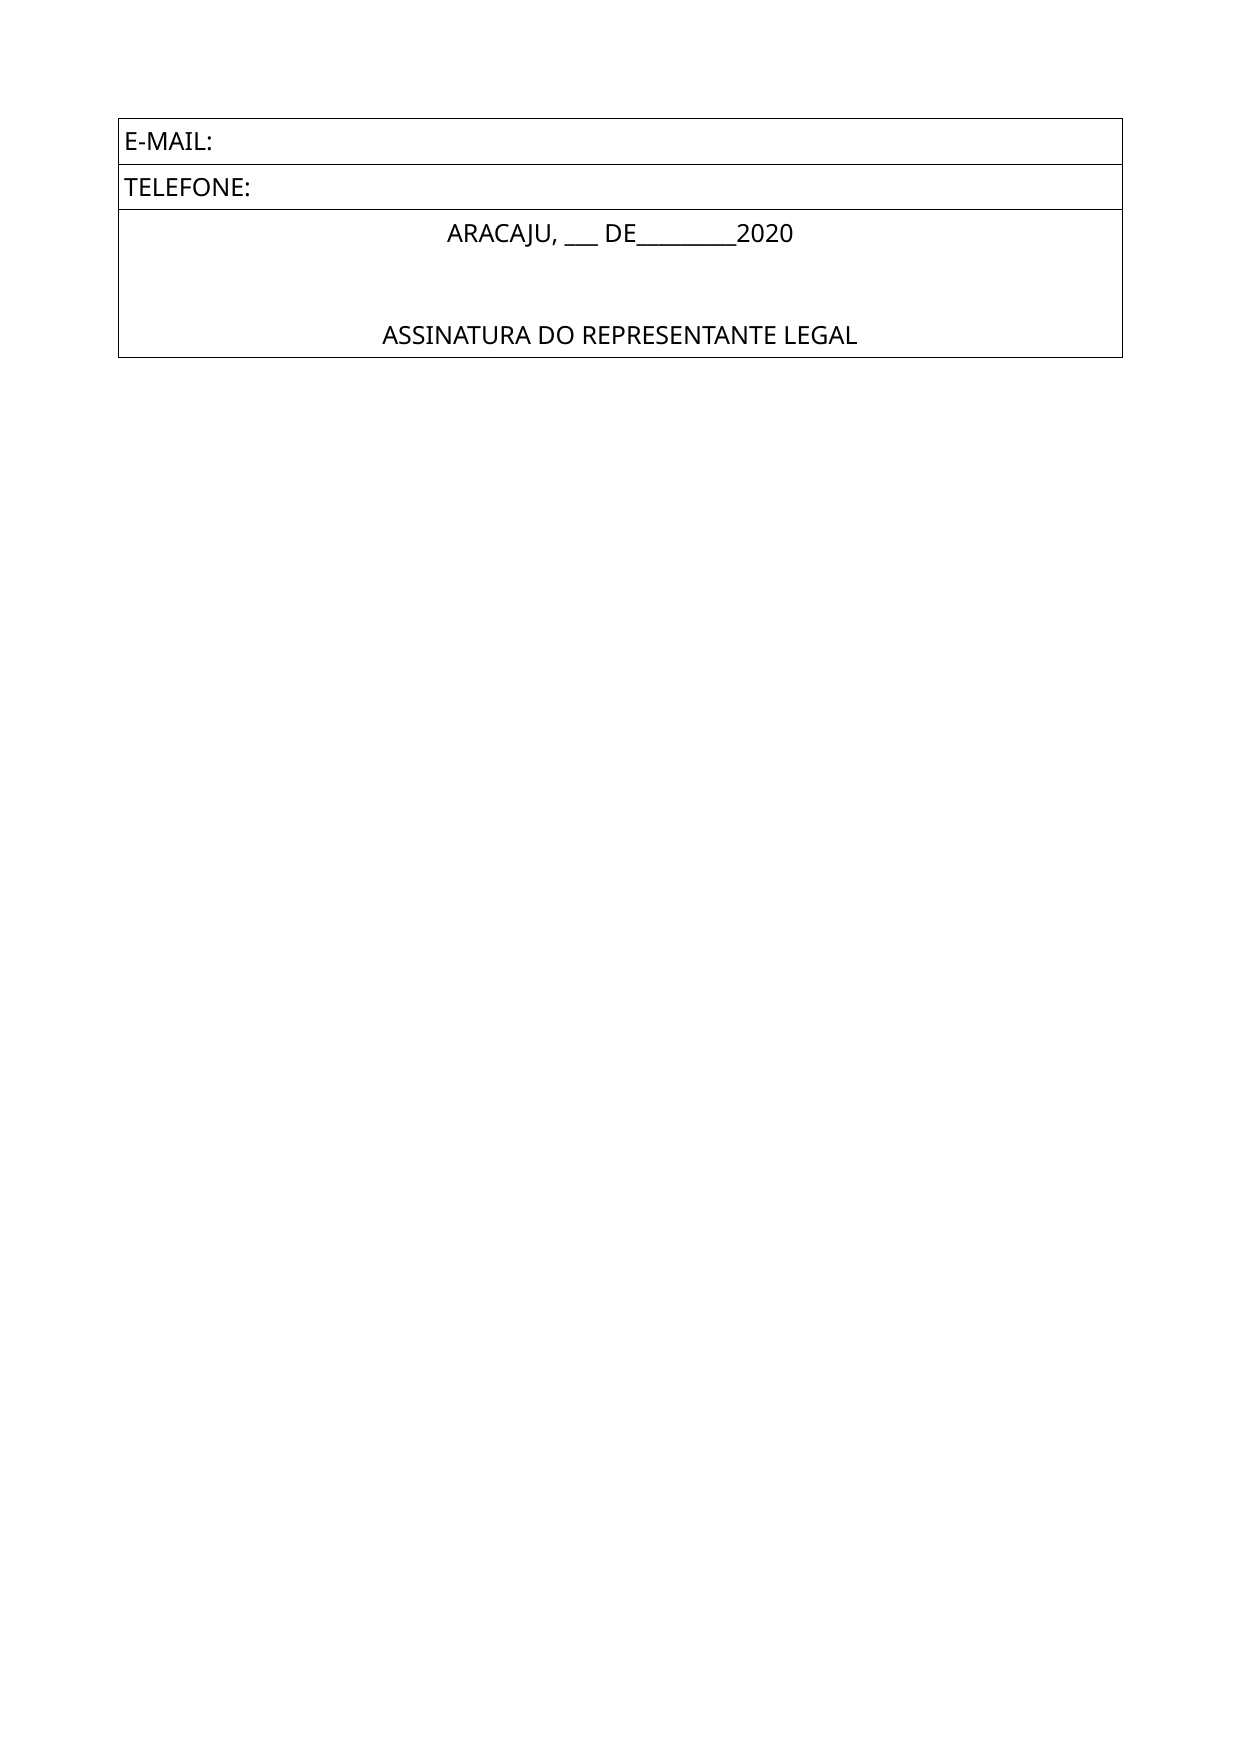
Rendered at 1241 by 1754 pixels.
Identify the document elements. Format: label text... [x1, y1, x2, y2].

table_cell E-MAIL: [119, 119, 1122, 164]
table_cell ARACAJU, ___ DE_________2020 ASSINATURA DO REPRESENTANTE LEGAL [119, 210, 1122, 357]
table_cell TELEFONE: [119, 165, 1122, 209]
